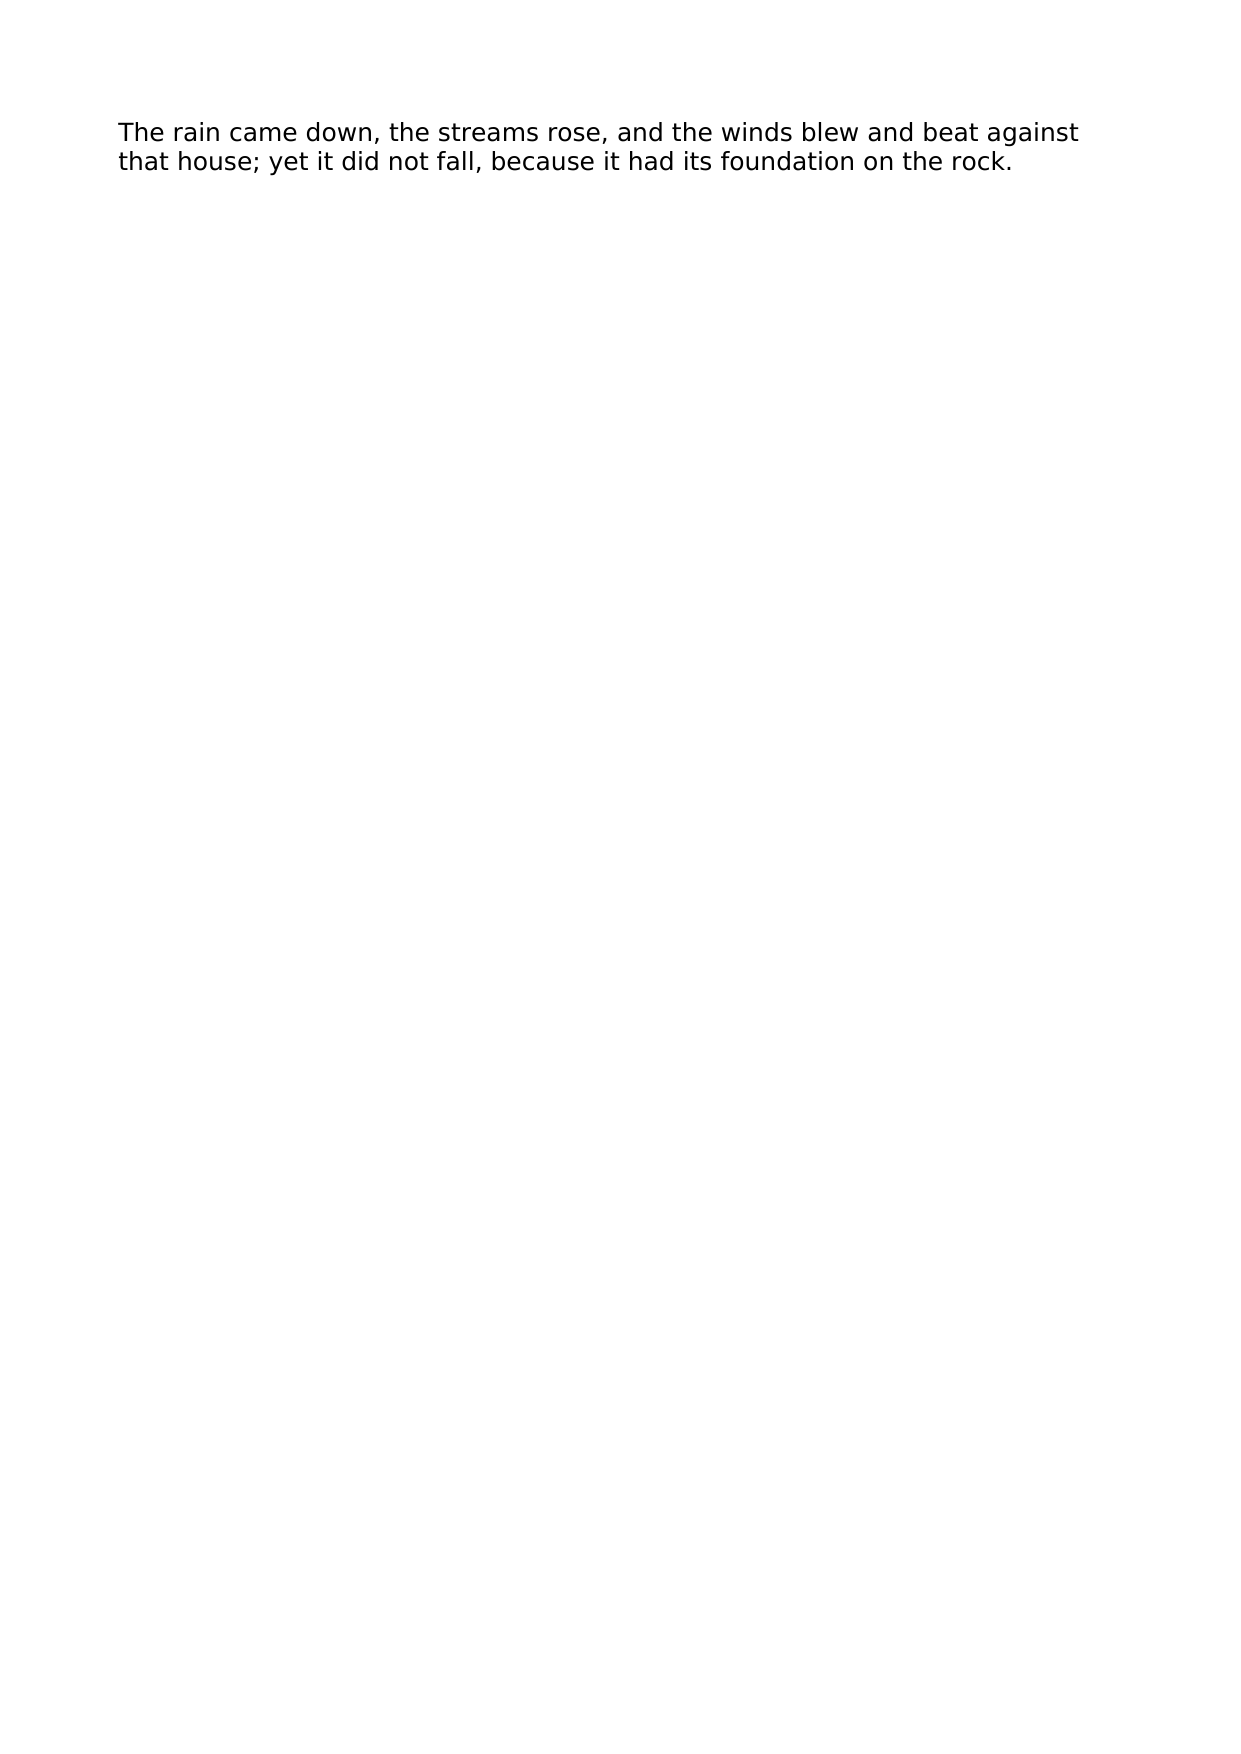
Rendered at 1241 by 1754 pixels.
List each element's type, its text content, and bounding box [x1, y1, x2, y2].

text The rain came down, the streams rose, and the winds blew and beat against that house; yet it did not fall, because it had its foundation on the rock. [118, 118, 1122, 176]
